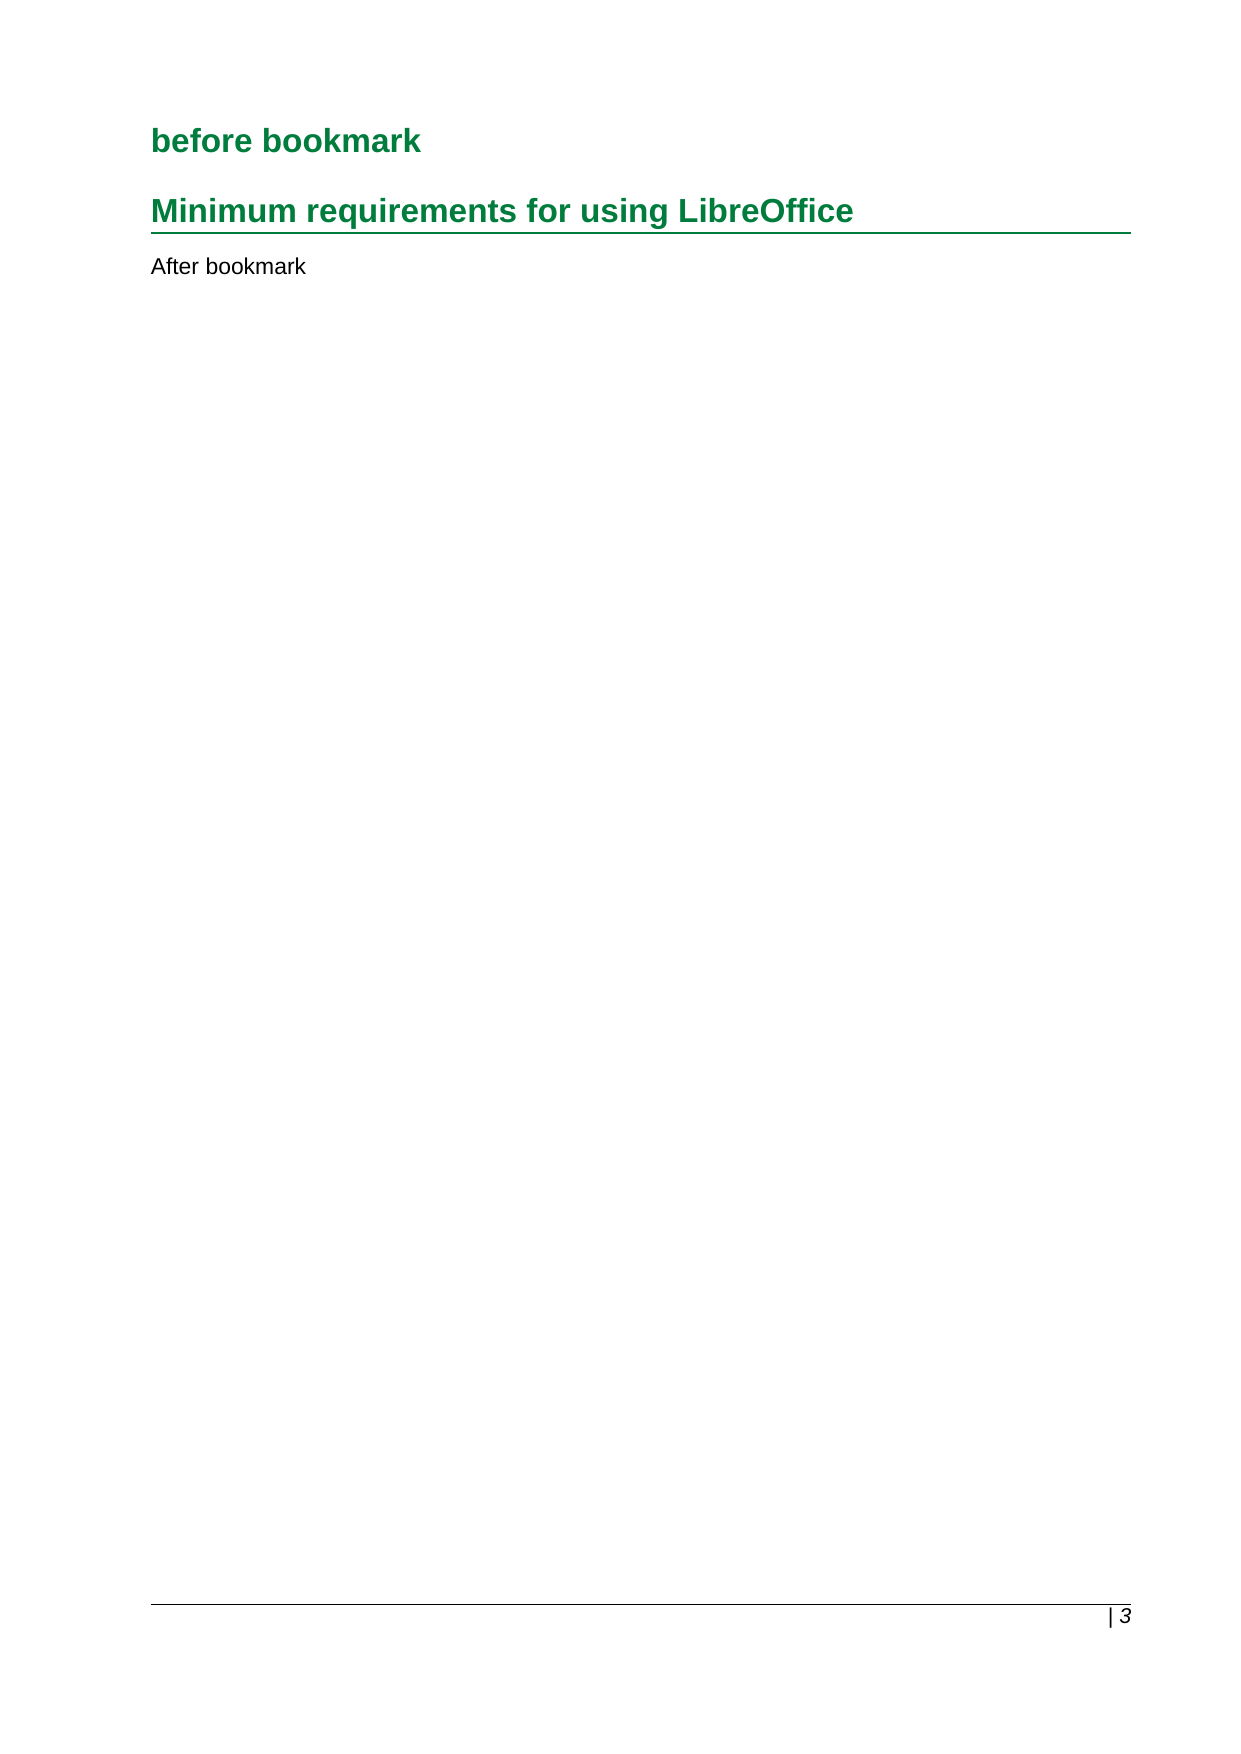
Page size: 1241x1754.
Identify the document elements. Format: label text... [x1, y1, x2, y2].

subtitle Minimum requirements for using LibreOffice [151, 191, 1131, 232]
list After bookmark [151, 253, 1131, 279]
subtitle before bookmark [151, 121, 1131, 159]
